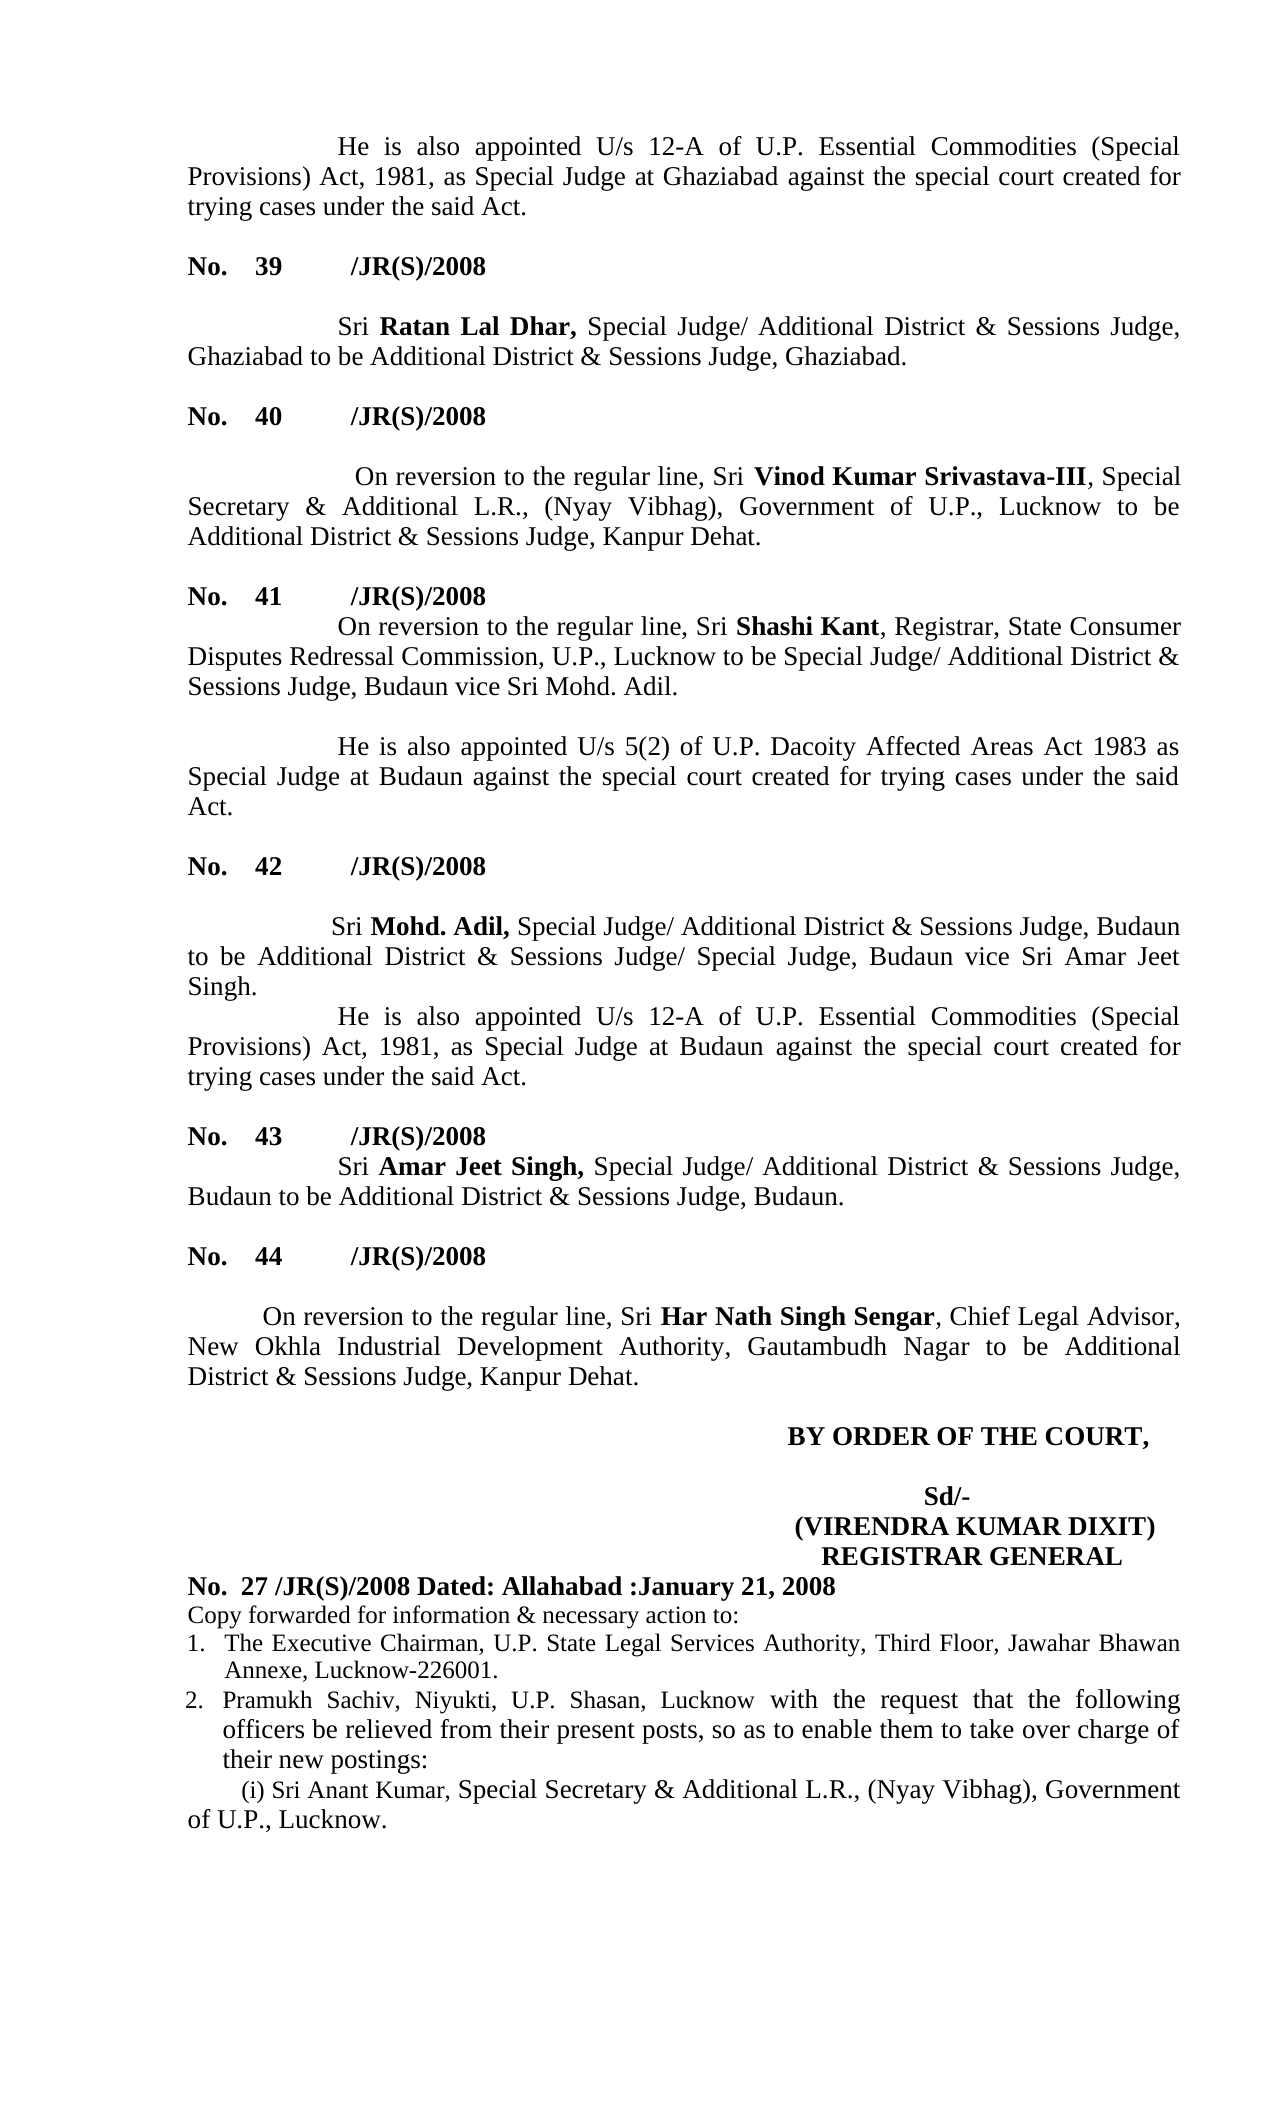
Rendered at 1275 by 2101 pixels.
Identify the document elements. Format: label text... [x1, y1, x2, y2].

text Copy forwarded for information & necessary action to: [187, 1601, 1181, 1629]
text On reversion to the regular line, Sri Har Nath Singh Sengar, Chief Legal Advisor, New Okhla Industrial Development Authority, Gautambudh Nagar to be Additional District & Sessions Judge, Kanpur Dehat. [187, 1301, 1181, 1391]
text He is also appointed U/s 12-A of U.P. Essential Commodities (Special Provisions) Act, 1981, as Special Judge at Ghaziabad against the special court created for trying cases under the said Act. [187, 131, 1181, 221]
table_header 43 [244, 1121, 339, 1151]
table_header No. [176, 1121, 244, 1151]
subtitle REGISTRAR GENERAL [187, 1541, 1181, 1571]
table_header /JR(S)/2008 [339, 1121, 503, 1151]
text (VIRENDRA KUMAR DIXIT) [712, 1511, 1181, 1541]
text He is also appointed U/s 12-A of U.P. Essential Commodities (Special Provisions) Act, 1981, as Special Judge at Budaun against the special court created for trying cases under the said Act. [187, 1001, 1181, 1091]
text (i) Sri Anant Kumar, Special Secretary & Additional L.R., (Nyay Vibhag), Government of U.P., Lucknow. [187, 1774, 1181, 1834]
text On reversion to the regular line, Sri Vinod Kumar Srivastava-III, Special Secretary & Additional L.R., (Nyay Vibhag), Government of U.P., Lucknow to be Additional District & Sessions Judge, Kanpur Dehat. [187, 461, 1181, 551]
text BY ORDER OF THE COURT, [412, 1421, 1181, 1451]
list Pramukh Sachiv, Niyukti, U.P. Shasan, Lucknow with the request that the following officers be relieved from their present posts, so as to enable them to take over charge of their new postings: [185, 1684, 1181, 1774]
table_header No. [176, 251, 244, 281]
table_header /JR(S)/2008 [339, 401, 503, 461]
text Sri Mohd. Adil, Special Judge/ Additional District & Sessions Judge, Budaun to be Additional District & Sessions Judge/ Special Judge, Budaun vice Sri Amar Jeet Singh. [187, 911, 1181, 1001]
table_header /JR(S)/2008 [339, 1241, 503, 1271]
table_header 44 [244, 1241, 339, 1271]
table_cell [176, 281, 244, 311]
text He is also appointed U/s 5(2) of U.P. Dacoity Affected Areas Act 1983 as Special Judge at Budaun against the special court created for trying cases under the said Act. [187, 731, 1181, 821]
table_header No. [176, 581, 244, 611]
table_header /JR(S)/2008 [339, 251, 503, 281]
table_cell [339, 281, 503, 311]
table_header /JR(S)/2008 [339, 581, 503, 611]
list The Executive Chairman, U.P. State Legal Services Authority, Third Floor, Jawahar Bhawan Annexe, Lucknow-226001. [187, 1629, 1181, 1684]
table_header 42 [244, 851, 339, 881]
table_header 41 [244, 581, 339, 611]
subtitle No. 27 /JR(S)/2008 Dated: Allahabad :January 21, 2008 [187, 1571, 1181, 1601]
table_header No. [176, 851, 244, 881]
text Sri Ratan Lal Dhar, Special Judge/ Additional District & Sessions Judge, Ghaziabad to be Additional District & Sessions Judge, Ghaziabad. [187, 311, 1181, 371]
table_header 40 [244, 401, 339, 461]
table_header 39 [244, 251, 339, 281]
table_header /JR(S)/2008 [339, 851, 503, 881]
table_cell [176, 881, 244, 911]
table_cell [244, 281, 339, 311]
text Sd/- [187, 1481, 1181, 1511]
text Sri Amar Jeet Singh, Special Judge/ Additional District & Sessions Judge, Budaun to be Additional District & Sessions Judge, Budaun. [187, 1151, 1181, 1211]
table_cell [339, 881, 503, 911]
table_header No. [176, 1241, 244, 1271]
text On reversion to the regular line, Sri Shashi Kant, Registrar, State Consumer Disputes Redressal Commission, U.P., Lucknow to be Special Judge/ Additional District & Sessions Judge, Budaun vice Sri Mohd. Adil. [187, 611, 1181, 701]
table_cell [244, 881, 339, 911]
table_header No. [176, 401, 244, 461]
